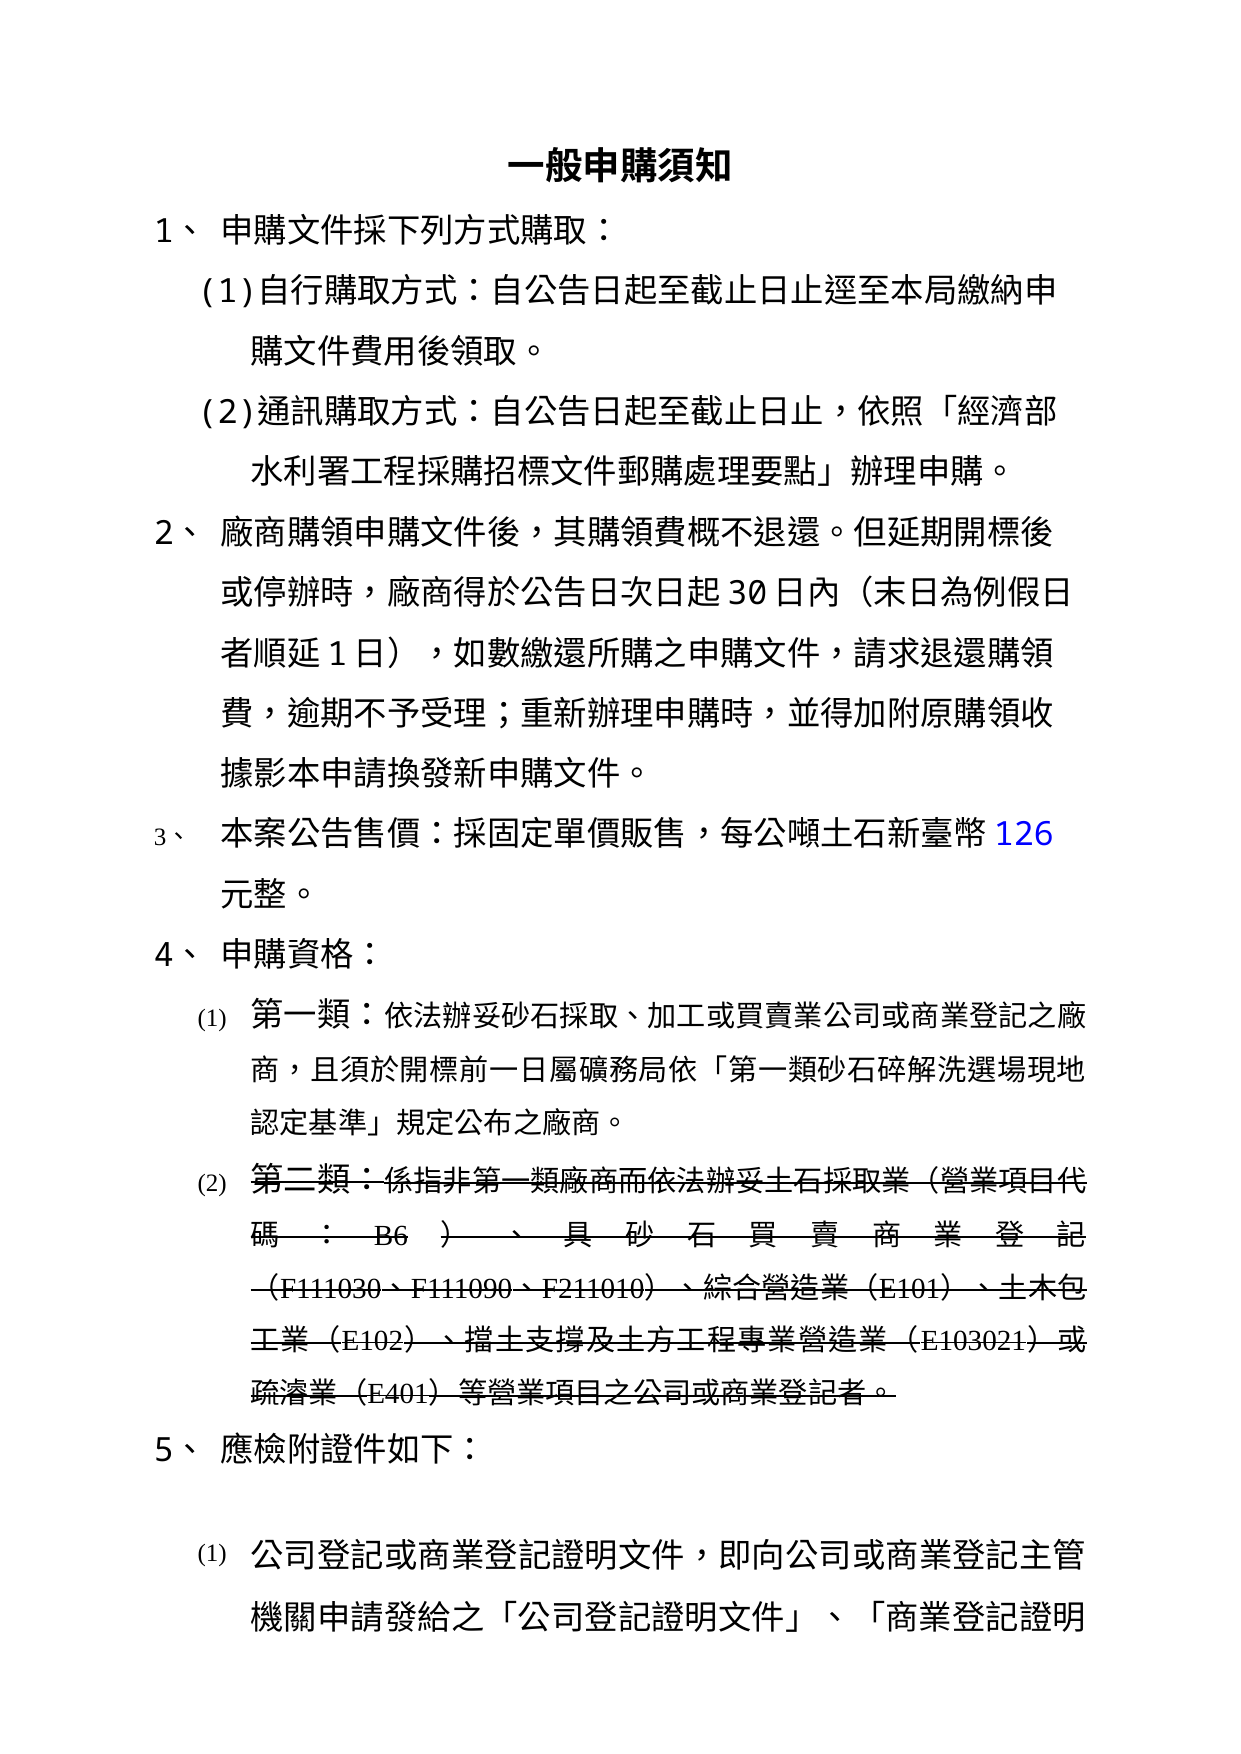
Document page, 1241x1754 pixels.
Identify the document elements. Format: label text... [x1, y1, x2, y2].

list 第二類：係指非第一類廠商而依法辦妥土石採取業（營業項目代碼：B6）、具砂石買賣商業登記（F111030、F111090、F211010）、綜合營造業（E101）、土木包工業（E102）、擋土支撐及土方工程專業營造業（E103021）或疏濬業（E401）等營業項目之公司或商業登記者。 [197, 1153, 1087, 1412]
list 本案公告售價：採固定單價販售，每公噸土石新臺幣126元整。 [153, 807, 1087, 916]
list 通訊購取方式：自公告日起至截止日止，依照「經濟部水利署工程採購招標文件郵購處理要點」辦理申購。 [197, 385, 1087, 493]
list 廠商購領申購文件後，其購領費概不退還。但延期開標後或停辦時，廠商得於公告日次日起30日內（末日為例假日者順延1日），如數繳還所購之申購文件，請求退還購領費，逾期不予受理；重新辦理申購時，並得加附原購領收據影本申請換發新申購文件。 [153, 505, 1087, 795]
list 自行購取方式：自公告日起至截止日止逕至本局繳納申購文件費用後領取。 [197, 264, 1087, 373]
text 一般申購須知 [153, 136, 1087, 190]
list 應檢附證件如下： [153, 1423, 1087, 1471]
list 公司登記或商業登記證明文件，即向公司或商業登記主管機關申請發給之「公司登記證明文件」、「商業登記證明 [197, 1511, 1087, 1636]
list 申購文件採下列方式購取： [153, 204, 1087, 252]
list 第一類：依法辦妥砂石採取、加工或買賣業公司或商業登記之廠商，且須於開標前一日屬礦務局依「第一類砂石碎解洗選場現地認定基準」規定公布之廠商。 [197, 988, 1087, 1142]
list 申購資格： [153, 928, 1087, 976]
